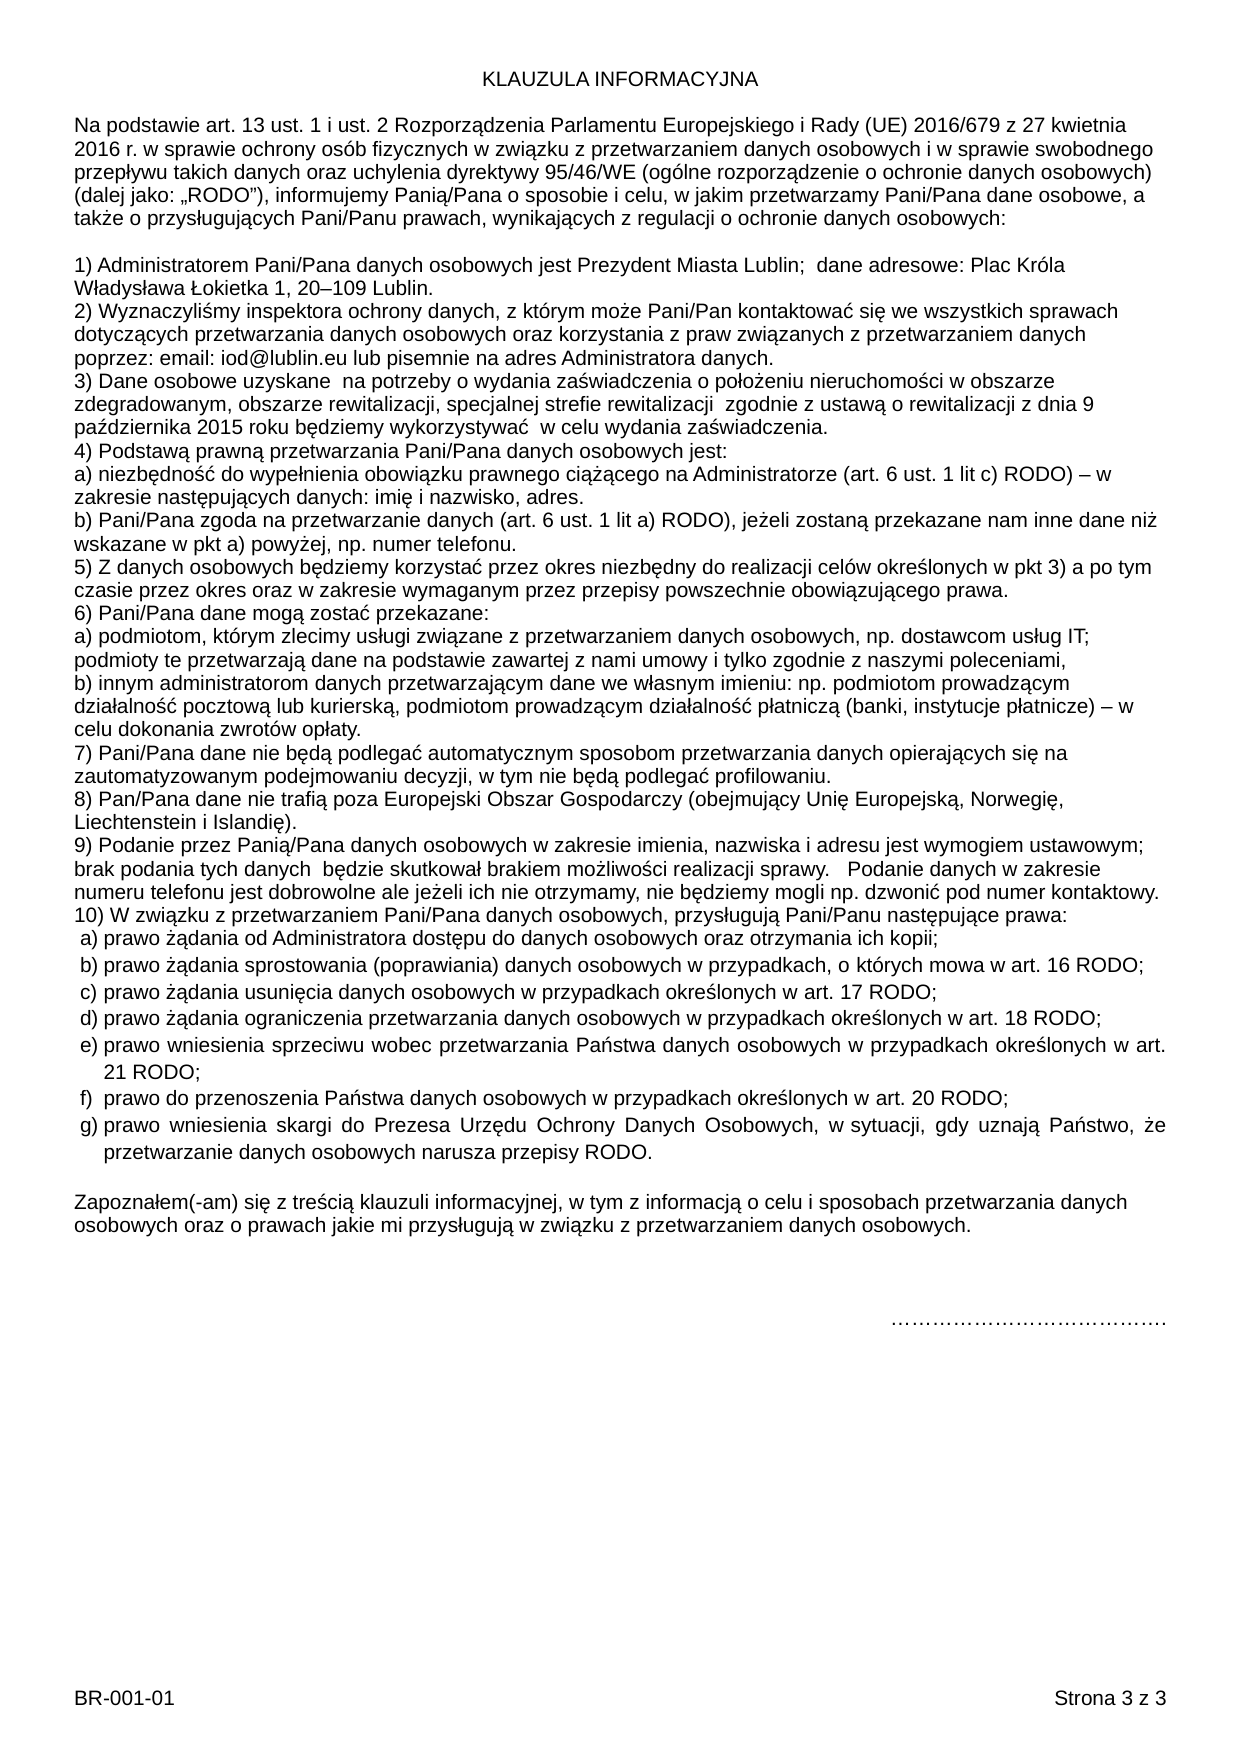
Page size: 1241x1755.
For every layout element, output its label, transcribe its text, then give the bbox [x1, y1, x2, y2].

text 1) Administratorem Pani/Pana danych osobowych jest Prezydent Miasta Lublin; dane adresowe: Plac Króla Władysława Łokietka 1, 20–109 Lublin. [74, 253, 1166, 300]
text KLAUZULA INFORMACYJNA [74, 67, 1166, 91]
list prawo żądania od Administratora dostępu do danych osobowych oraz otrzymania ich kopii; [80, 927, 1166, 950]
text 4) Podstawą prawną przetwarzania Pani/Pana danych osobowych jest: [74, 439, 1166, 462]
text …………………………………. [74, 1306, 1166, 1329]
list prawo żądania sprostowania (poprawiania) danych osobowych w przypadkach, o których mowa w art. 16 RODO; [80, 954, 1166, 977]
text 7) Pani/Pana dane nie będą podlegać automatycznym sposobom przetwarzania danych opierających się na zautomatyzowanym podejmowaniu decyzji, w tym nie będą podlegać profilowaniu. [74, 741, 1166, 788]
text Zapoznałem(-am) się z treścią klauzuli informacyjnej, w tym z informacją o celu i sposobach przetwarzania danych osobowych oraz o prawach jakie mi przysługują w związku z przetwarzaniem danych osobowych. [74, 1190, 1166, 1237]
list prawo do przenoszenia Państwa danych osobowych w przypadkach określonych w art. 20 RODO; [80, 1087, 1166, 1110]
text 5) Z danych osobowych będziemy korzystać przez okres niezbędny do realizacji celów określonych w pkt 3) a po tym czasie przez okres oraz w zakresie wymaganym przez przepisy powszechnie obowiązującego prawa. [74, 555, 1166, 602]
list prawo wniesienia sprzeciwu wobec przetwarzania Państwa danych osobowych w przypadkach określonych w art. 21 RODO; [80, 1034, 1166, 1083]
text 9) Podanie przez Panią/Pana danych osobowych w zakresie imienia, nazwiska i adresu jest wymogiem ustawowym; brak podania tych danych będzie skutkował brakiem możliwości realizacji sprawy. Podanie danych w zakresie numeru telefonu jest dobrowolne ale jeżeli ich nie otrzymamy, nie będziemy mogli np. dzwonić pod numer kontaktowy. [74, 834, 1166, 904]
text a) niezbędność do wypełnienia obowiązku prawnego ciążącego na Administratorze (art. 6 ust. 1 lit c) RODO) – w zakresie następujących danych: imię i nazwisko, adres. [74, 462, 1166, 509]
list prawo żądania usunięcia danych osobowych w przypadkach określonych w art. 17 RODO; [80, 980, 1166, 1003]
text b) innym administratorom danych przetwarzającym dane we własnym imieniu: np. podmiotom prowadzącym działalność pocztową lub kurierską, podmiotom prowadzącym działalność płatniczą (banki, instytucje płatnicze) – w celu dokonania zwrotów opłaty. [74, 671, 1166, 741]
text 2) Wyznaczyliśmy inspektora ochrony danych, z którym może Pani/Pan kontaktować się we wszystkich sprawach dotyczących przetwarzania danych osobowych oraz korzystania z praw związanych z przetwarzaniem danych poprzez: email: iod@lublin.eu lub pisemnie na adres Administratora danych. [74, 300, 1166, 369]
text 8) Pan/Pana dane nie trafią poza Europejski Obszar Gospodarczy (obejmujący Unię Europejską, Norwegię, Liechtenstein i Islandię). [74, 788, 1166, 834]
text b) Pani/Pana zgoda na przetwarzanie danych (art. 6 ust. 1 lit a) RODO), jeżeli zostaną przekazane nam inne dane niż wskazane w pkt a) powyżej, np. numer telefonu. [74, 509, 1166, 555]
text Na podstawie art. 13 ust. 1 i ust. 2 Rozporządzenia Parlamentu Europejskiego i Rady (UE) 2016/679 z 27 kwietnia 2016 r. w sprawie ochrony osób fizycznych w związku z przetwarzaniem danych osobowych i w sprawie swobodnego przepływu takich danych oraz uchylenia dyrektywy 95/46/WE (ogólne rozporządzenie o ochronie danych osobowych) (dalej jako: „RODO”), informujemy Panią/Pana o sposobie i celu, w jakim przetwarzamy Pani/Pana dane osobowe, a także o przysługujących Pani/Panu prawach, wynikających z regulacji o ochronie danych osobowych: [74, 114, 1166, 230]
text a) podmiotom, którym zlecimy usługi związane z przetwarzaniem danych osobowych, np. dostawcom usług IT; podmioty te przetwarzają dane na podstawie zawartej z nami umowy i tylko zgodnie z naszymi poleceniami, [74, 625, 1166, 671]
text 6) Pani/Pana dane mogą zostać przekazane: [74, 602, 1166, 625]
text 10) W związku z przetwarzaniem Pani/Pana danych osobowych, przysługują Pani/Panu następujące prawa: [74, 904, 1166, 927]
text 3) Dane osobowe uzyskane na potrzeby o wydania zaświadczenia o położeniu nieruchomości w obszarze zdegradowanym, obszarze rewitalizacji, specjalnej strefie rewitalizacji zgodnie z ustawą o rewitalizacji z dnia 9 października 2015 roku będziemy wykorzystywać w celu wydania zaświadczenia. [74, 369, 1166, 439]
list prawo żądania ograniczenia przetwarzania danych osobowych w przypadkach określonych w art. 18 RODO; [80, 1007, 1166, 1030]
